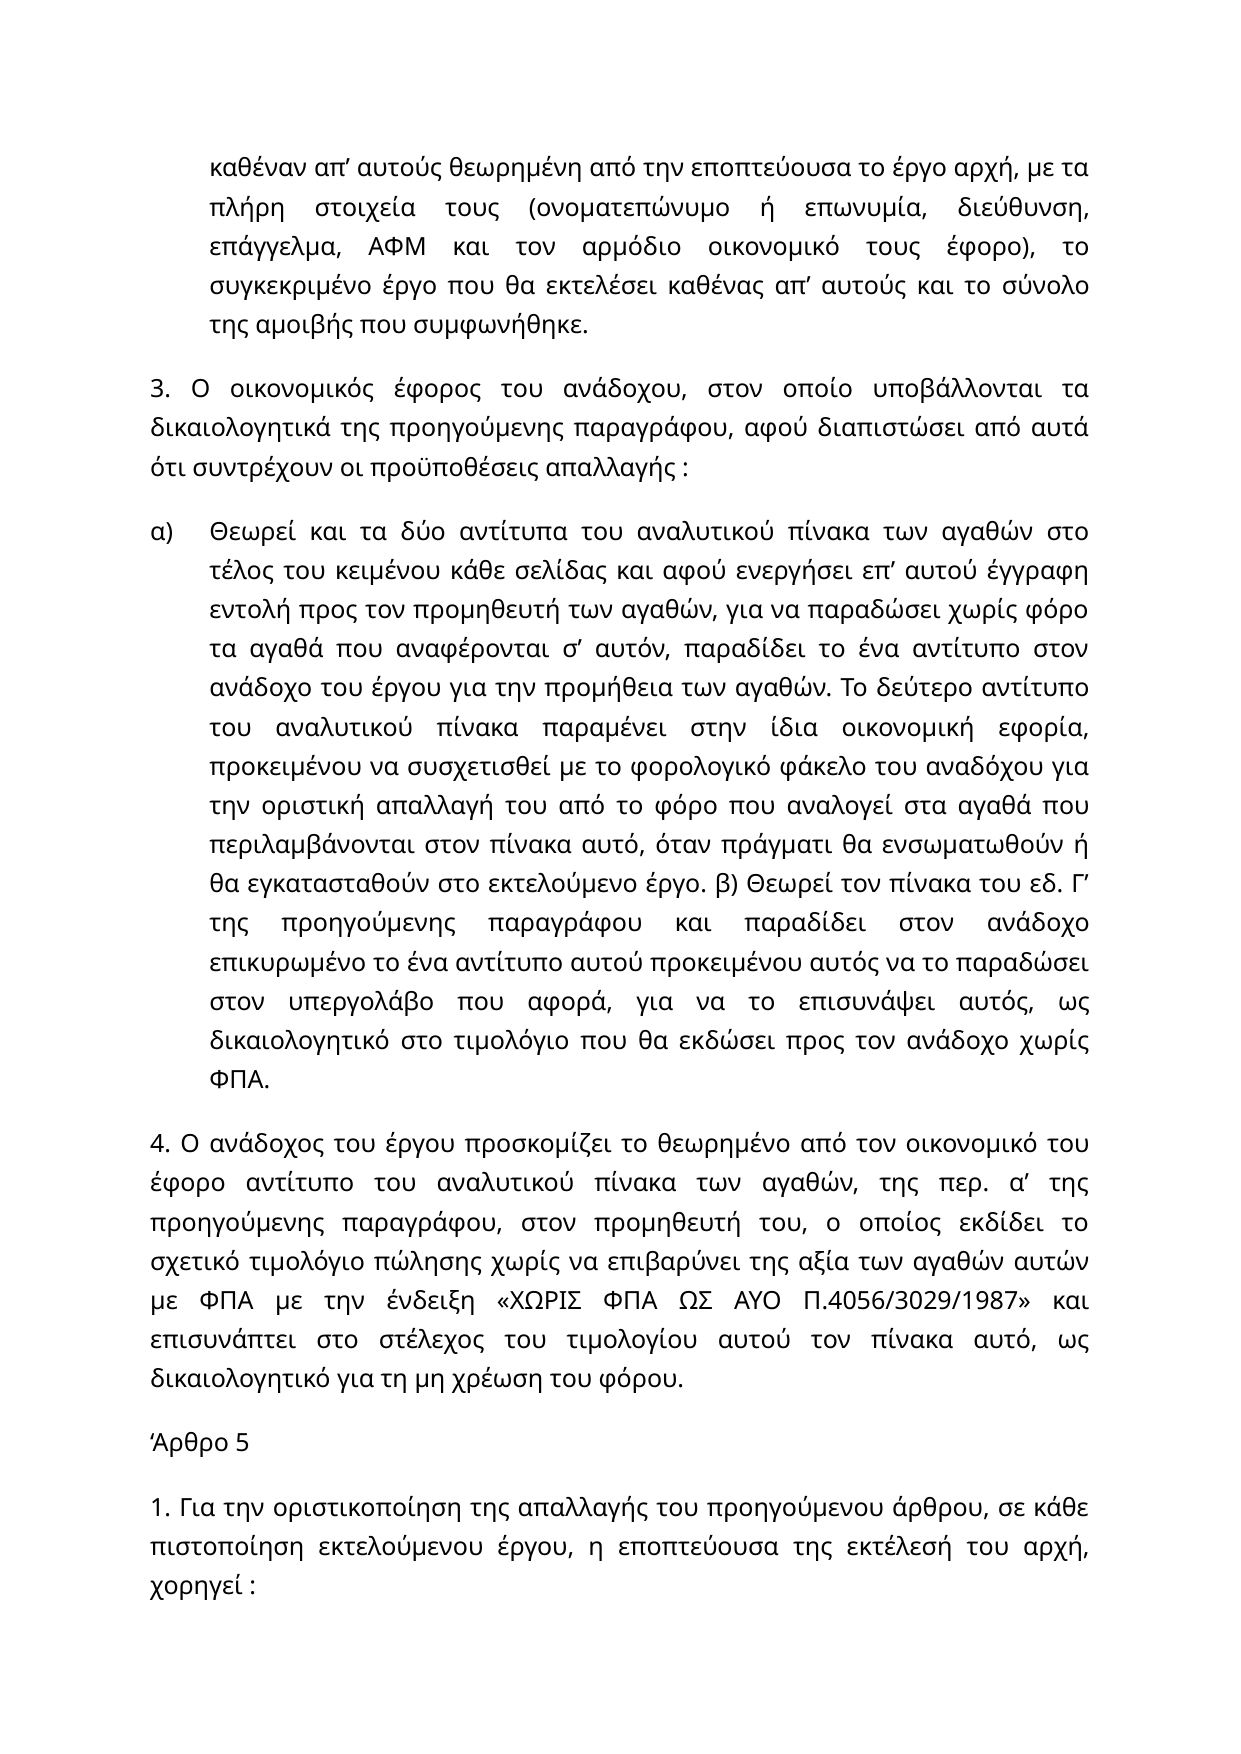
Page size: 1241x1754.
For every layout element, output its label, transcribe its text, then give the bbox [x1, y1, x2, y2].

text 4. Ο ανάδοχος του έργου προσκομίζει το θεωρημένο από τον οικονομικό του έφορο αντίτυπο του αναλυτικού πίνακα των αγαθών, της περ. α’ της προηγούμενης παραγράφου, στον προμηθευτή του, ο οποίος εκδίδει το σχετικό τιμολόγιο πώλησης χωρίς να επιβαρύνει της αξία των αγαθών αυτών με ΦΠΑ με την ένδειξη «ΧΩΡΙΣ ΦΠΑ ΩΣ ΑΥΟ Π.4056/3029/1987» και επισυνάπτει στο στέλεχος του τιμολογίου αυτού τον πίνακα αυτό, ως δικαιολογητικό για τη μη χρέωση του φόρου. [150, 1126, 1090, 1395]
text 1. Για την οριστικοποίηση της απαλλαγής του προηγούμενου άρθρου, σε κάθε πιστοποίηση εκτελούμενου έργου, η εποπτεύουσα της εκτέλεσή του αρχή, χορηγεί : [150, 1489, 1090, 1602]
list καθέναν απ’ αυτούς θεωρημένη από την εποπτεύουσα το έργο αρχή, με τα πλήρη στοιχεία τους (ονοματεπώνυμο ή επωνυμία, διεύθυνση, επάγγελμα, ΑΦΜ και τον αρμόδιο οικονομικό τους έφορο), το συγκεκριμένο έργο που θα εκτελέσει καθένας απ’ αυτούς και το σύνολο της αμοιβής που συμφωνήθηκε. [150, 150, 1090, 341]
text ‘Αρθρο 5 [150, 1425, 1090, 1459]
text 3. Ο οικονομικός έφορος του ανάδοχου, στον οποίο υποβάλλονται τα δικαιολογητικά της προηγούμενης παραγράφου, αφού διαπιστώσει από αυτά ότι συντρέχουν οι προϋποθέσεις απαλλαγής : [150, 371, 1090, 483]
list α) Θεωρεί και τα δύο αντίτυπα του αναλυτικού πίνακα των αγαθών στο τέλος του κειμένου κάθε σελίδας και αφού ενεργήσει επ’ αυτού έγγραφη εντολή προς τον προμηθευτή των αγαθών, για να παραδώσει χωρίς φόρο τα αγαθά που αναφέρονται σ’ αυτόν, παραδίδει το ένα αντίτυπο στον ανάδοχο του έργου για την προμήθεια των αγαθών. Το δεύτερο αντίτυπο του αναλυτικού πίνακα παραμένει στην ίδια οικονομική εφορία, προκειμένου να συσχετισθεί με το φορολογικό φάκελο του αναδόχου για την οριστική απαλλαγή του από το φόρο που αναλογεί στα αγαθά που περιλαμβάνονται στον πίνακα αυτό, όταν πράγματι θα ενσωματωθούν ή θα εγκατασταθούν στο εκτελούμενο έργο. β) Θεωρεί τον πίνακα του εδ. Γ’ της προηγούμενης παραγράφου και παραδίδει στον ανάδοχο επικυρωμένο το ένα αντίτυπο αυτού προκειμένου αυτός να το παραδώσει στον υπεργολάβο που αφορά, για να το επισυνάψει αυτός, ως δικαιολογητικό στο τιμολόγιο που θα εκδώσει προς τον ανάδοχο χωρίς ΦΠΑ. [150, 513, 1090, 1096]
